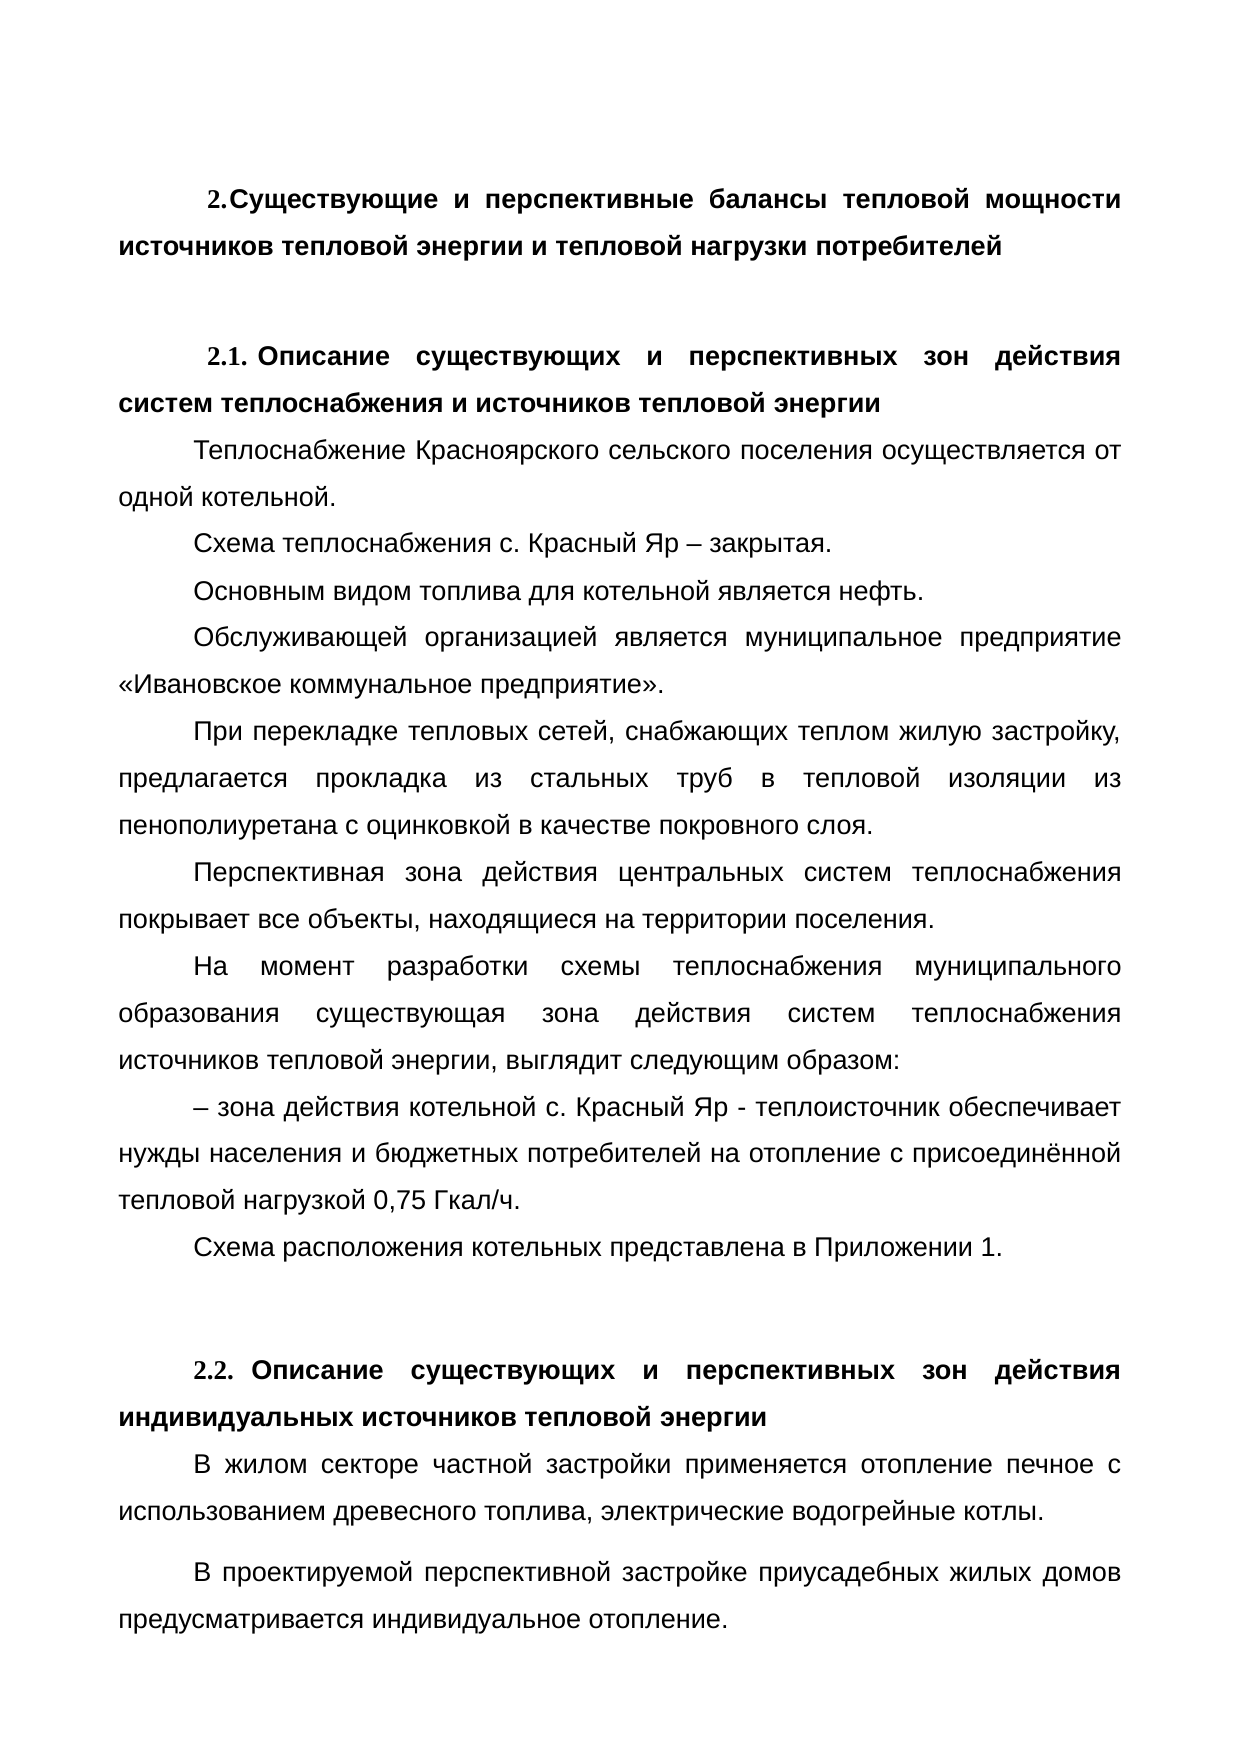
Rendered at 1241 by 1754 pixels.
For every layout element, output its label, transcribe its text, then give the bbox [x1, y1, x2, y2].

list Существующие и перспективные балансы тепловой мощности источников тепловой энергии и тепловой нагрузки потребителей [118, 183, 1122, 262]
text В жилом секторе частной застройки применяется отопление печное с использованием древесного топлива, электрические водогрейные котлы. [118, 1448, 1122, 1526]
text На момент разработки схемы теплоснабжения муниципального образования существующая зона действия систем теплоснабжения источников тепловой энергии, выглядит следующим образом: [118, 950, 1122, 1075]
text Теплоснабжение Красноярского сельского поселения осуществляется от одной котельной. [118, 434, 1122, 512]
text Схема расположения котельных представлена в Приложении 1. [118, 1231, 1122, 1262]
text Основным видом топлива для котельной является нефть. [118, 574, 1122, 606]
text В проектируемой перспективной застройке приусадебных жилых домов предусматривается индивидуальное отопление. [118, 1556, 1122, 1634]
list Описание существующих и перспективных зон действия индивидуальных источников тепловой энергии [118, 1354, 1122, 1432]
list Описание существующих и перспективных зон действия систем теплоснабжения и источников тепловой энергии [118, 340, 1122, 418]
text Обслуживающей организацией является муниципальное предприятие «Ивановское коммунальное предприятие». [118, 621, 1122, 699]
text – зона действия котельной с. Красный Яр - теплоисточник обеспечивает нужды населения и бюджетных потребителей на отопление с присоединённой тепловой нагрузкой 0,75 Гкал/ч. [118, 1091, 1122, 1216]
text При перекладке тепловых сетей, снабжающих теплом жилую застройку, предлагается прокладка из стальных труб в тепловой изоляции из пенополиуретана с оцинковкой в качестве покровного слоя. [118, 715, 1122, 840]
text Схема теплоснабжения с. Красный Яр – закрытая. [118, 527, 1122, 559]
text Перспективная зона действия центральных систем теплоснабжения покрывает все объекты, находящиеся на территории поселения. [118, 856, 1122, 934]
